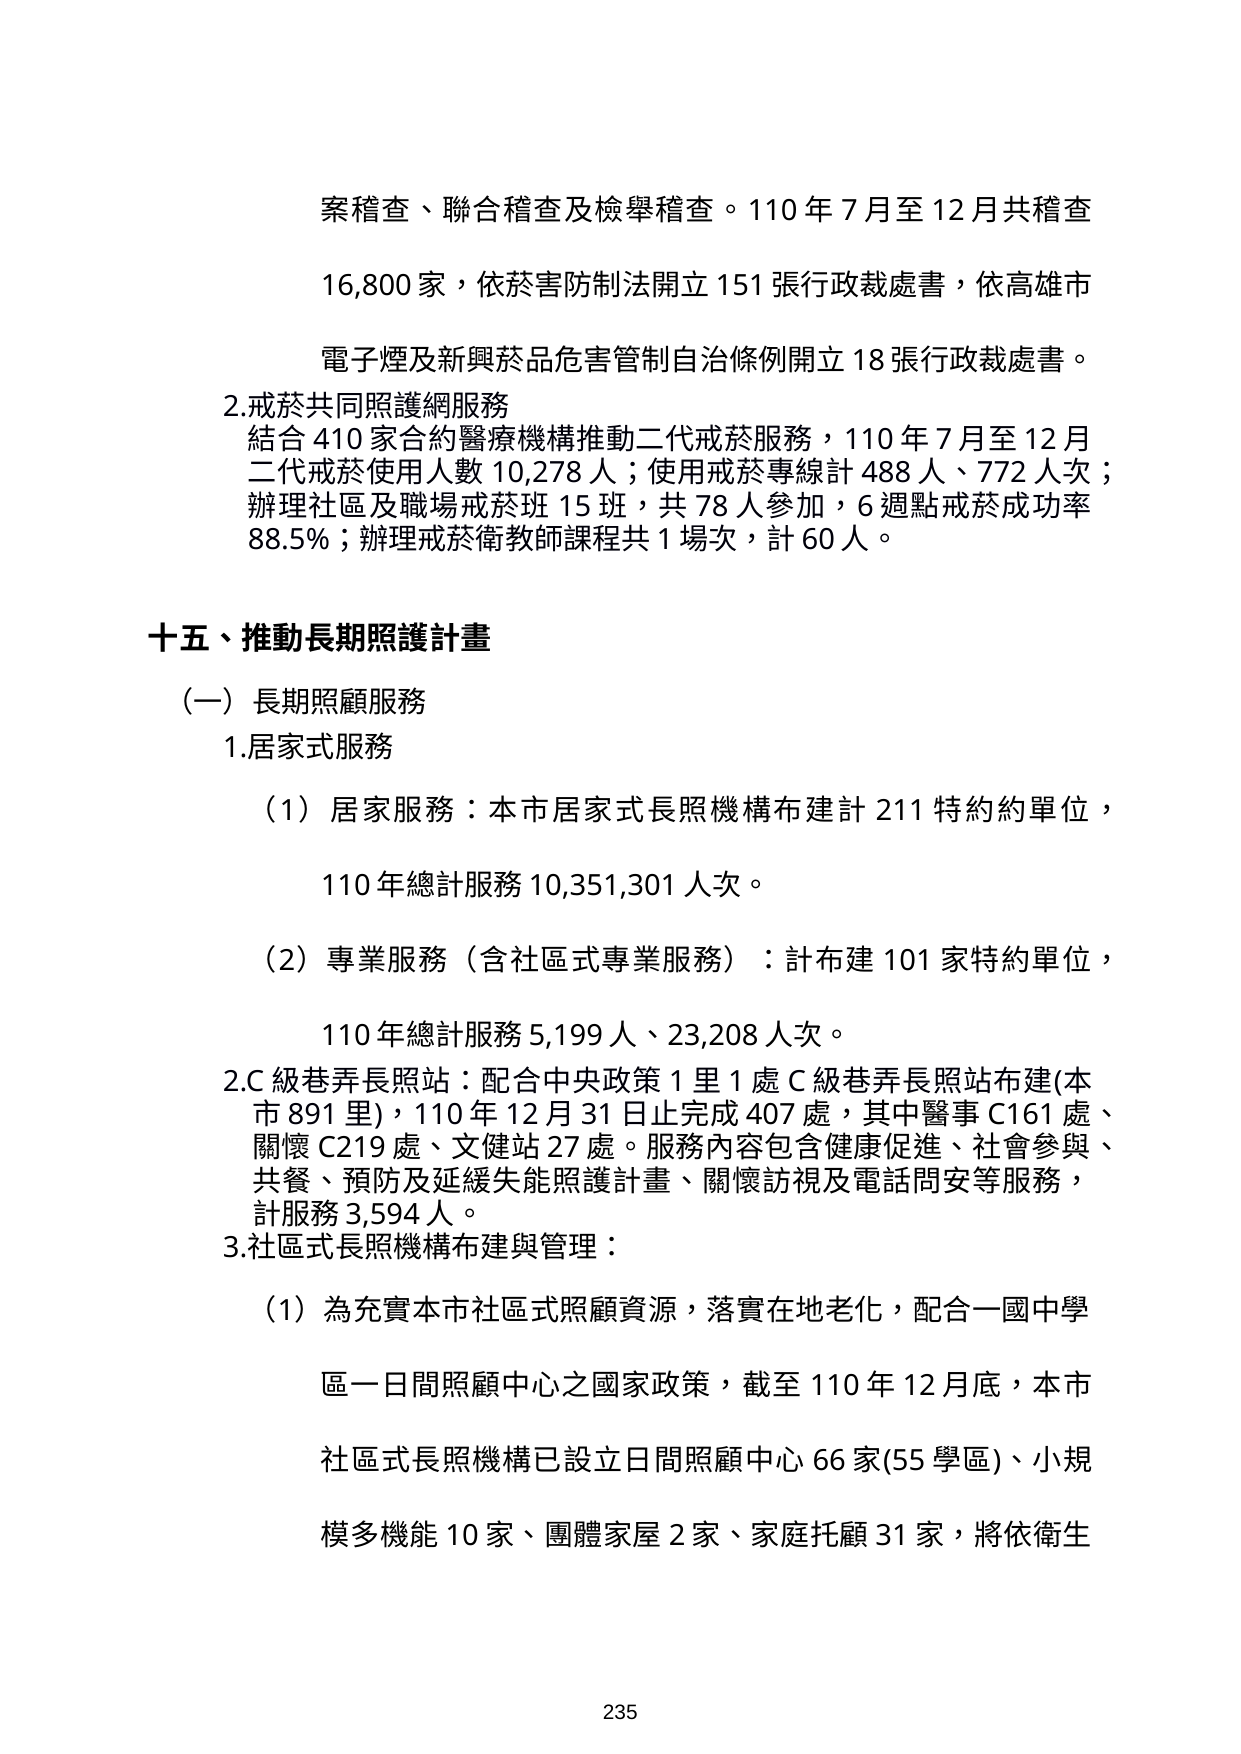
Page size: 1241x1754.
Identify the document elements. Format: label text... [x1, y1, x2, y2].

text 2.戒菸共同照護網服務 [223, 389, 1092, 423]
text 2.C級巷弄長照站：配合中央政策1里1處C級巷弄長照站布建(本市891里)，110年12月31日止完成407處，其中醫事C161處、關懷C219處、文健站27處。服務內容包含健康促進、社會參與、共餐、預防及延緩失能照護計畫、關懷訪視及電話問安等服務，計服務3,594人。 [223, 1064, 1092, 1231]
text 1.居家式服務 [223, 731, 1092, 764]
text （2）專業服務（含社區式專業服務）：計布建101家特約單位，110年總計服務5,199人、23,208人次。 [248, 914, 1092, 1064]
text （1）為充實本市社區式照顧資源，落實在地老化，配合一國中學區一日間照顧中心之國家政策，截至110年12月底，本市社區式長照機構已設立日間照顧中心66家(55學區)、小規模多機能10家、團體家屋2家、家庭托顧31家，將依衛生 [248, 1264, 1092, 1564]
text 十五、推動長期照護計畫 [148, 623, 1092, 656]
text 結合410家合約醫療機構推動二代戒菸服務，110年7月至12月二代戒菸使用人數10,278人；使用戒菸專線計488人、772人次；辦理社區及職場戒菸班15班，共78人參加，6週點戒菸成功率88.5%；辦理戒菸衛教師課程共1場次，計60人。 [248, 423, 1092, 556]
text （7）維護無菸環境，落實菸害防制法及高雄市電子煙及新興菸品危害管制自治條例：結合警政、教育單位執行例行稽查、專案稽查、聯合稽查及檢舉稽查。110年7月至12月共稽查16,800家，依菸害防制法開立151張行政裁處書，依高雄市電子煙及新興菸品危害管制自治條例開立18張行政裁處書。 [248, 164, 1092, 389]
text 3.社區式長照機構布建與管理： [223, 1231, 1092, 1264]
text （一）長期照顧服務 [164, 656, 1092, 731]
text （1）居家服務：本市居家式長照機構布建計211特約約單位，110年總計服務10,351,301人次。 [248, 764, 1092, 914]
